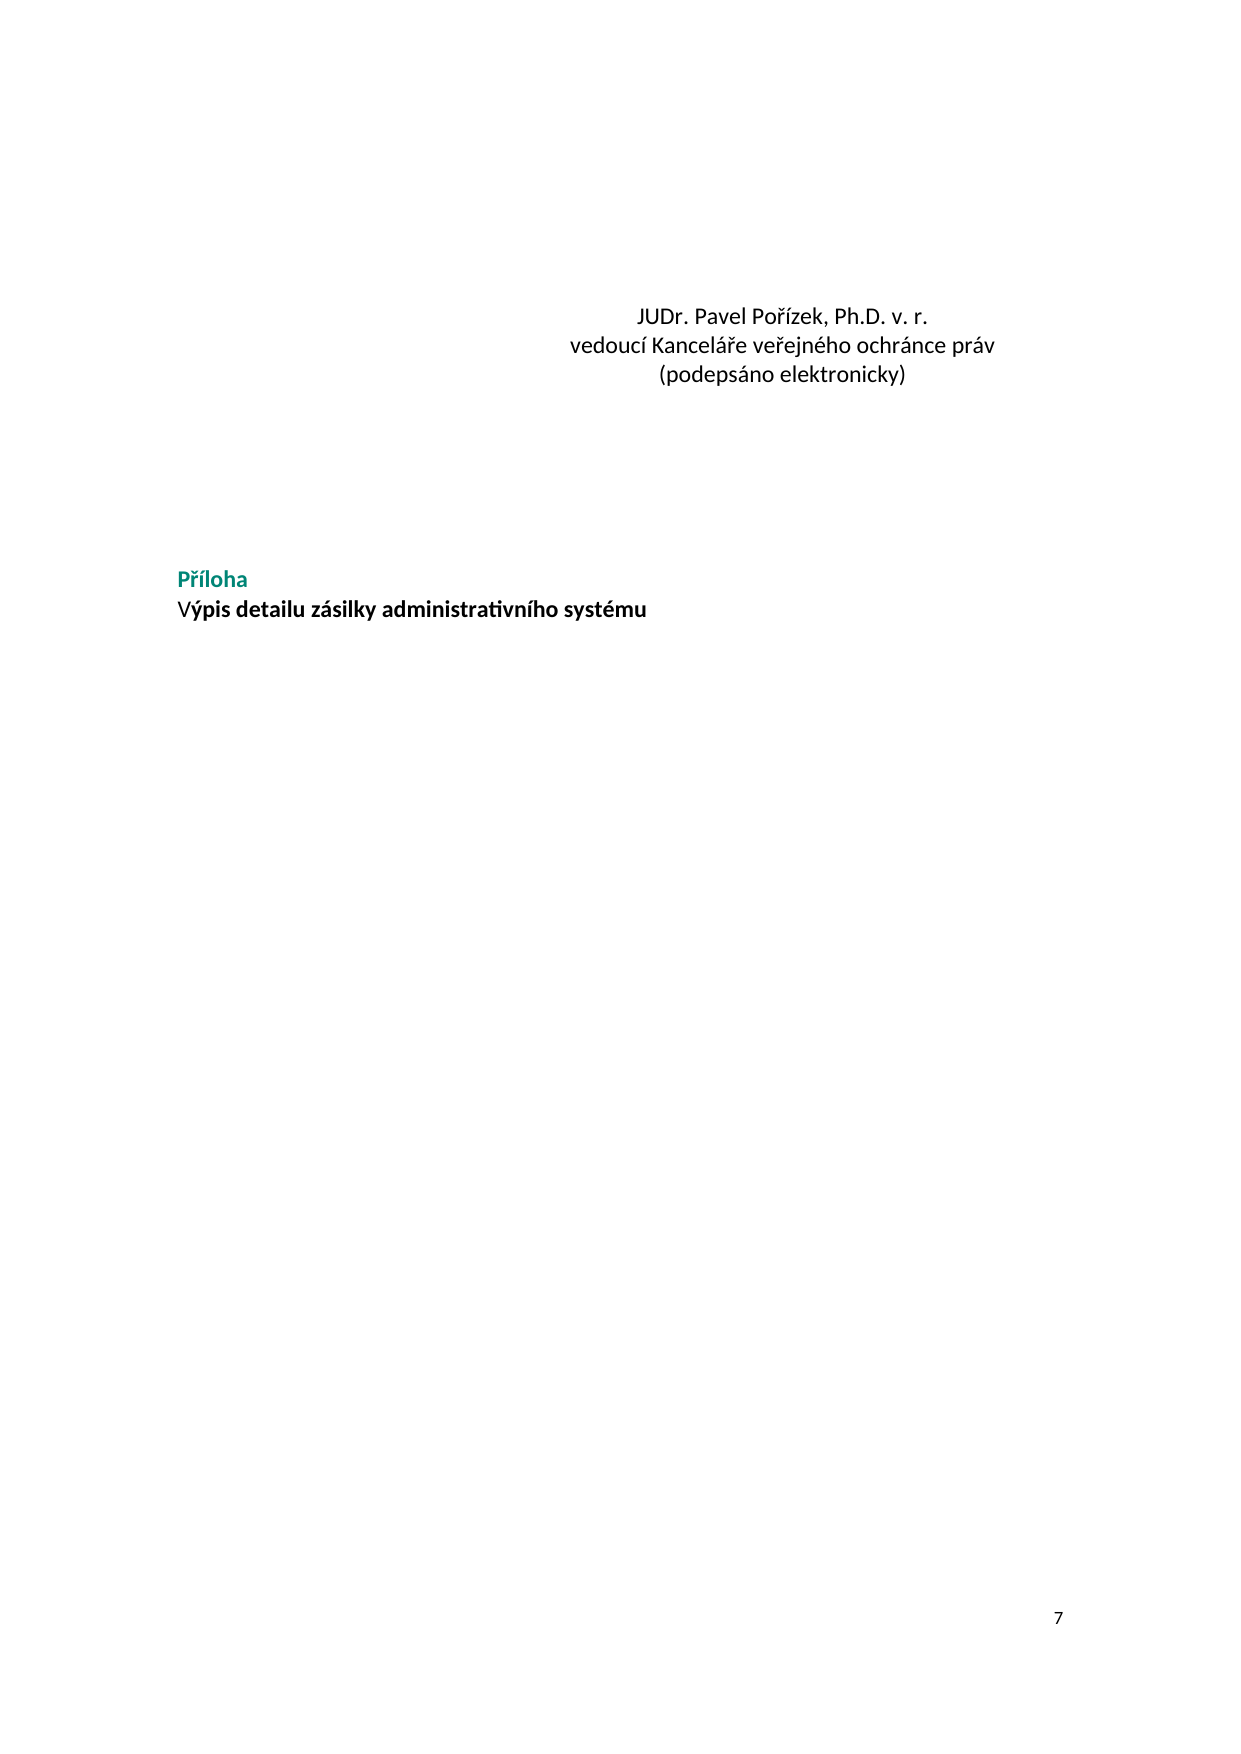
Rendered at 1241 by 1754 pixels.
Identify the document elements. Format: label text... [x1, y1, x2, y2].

text Příloha [177, 564, 1063, 594]
text (podepsáno elektronicky) [502, 359, 1063, 389]
text JUDr. Pavel Pořízek, Ph.D. v. r. [502, 301, 1063, 330]
text vedoucí Kanceláře veřejného ochránce práv [502, 330, 1063, 359]
text Výpis detailu zásilky administrativního systému [177, 594, 1063, 623]
